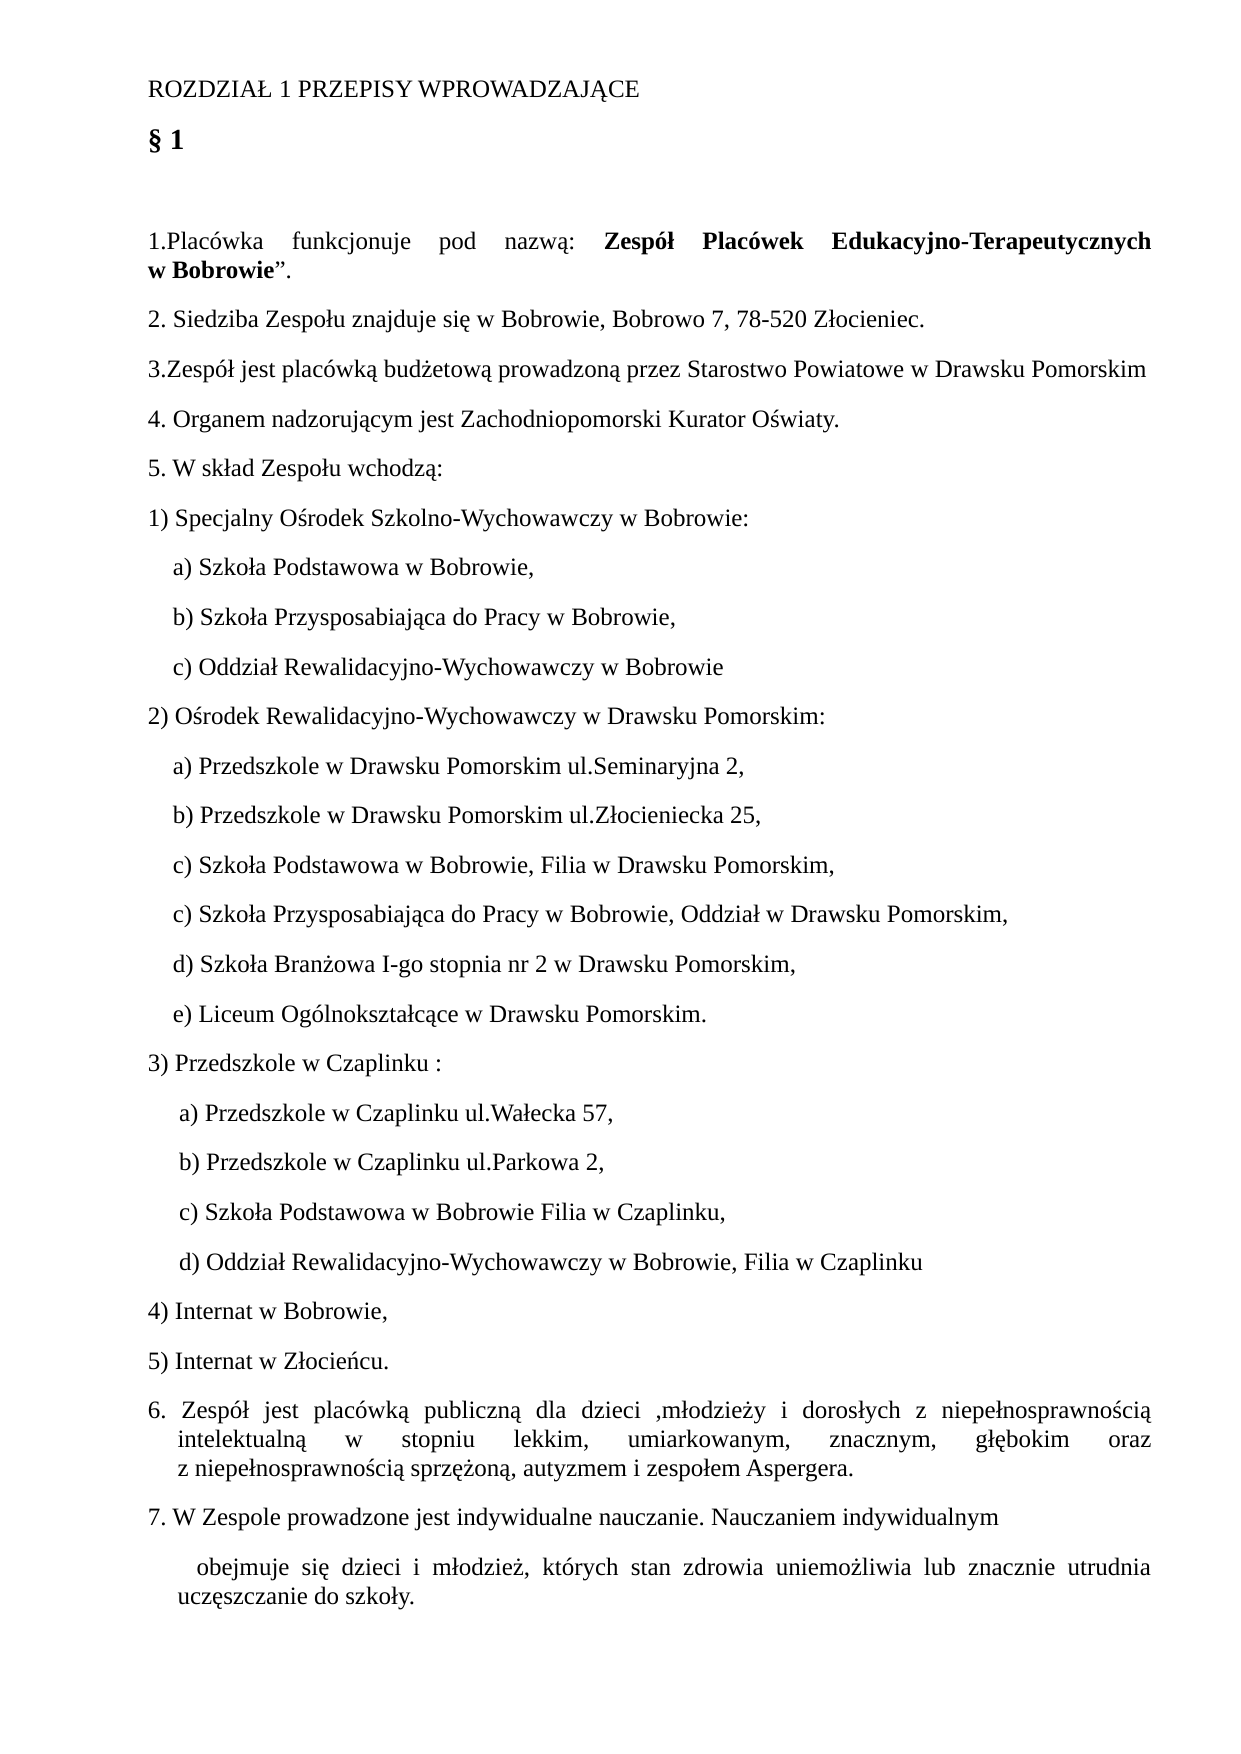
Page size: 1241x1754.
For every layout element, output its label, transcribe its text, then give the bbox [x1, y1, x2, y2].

text 2. Siedziba Zespołu znajduje się w Bobrowie, Bobrowo 7, 78-520 Złocieniec. [148, 304, 1152, 333]
text d) Szkoła Branżowa I-go stopnia nr 2 w Drawsku Pomorskim, [148, 949, 1152, 978]
subtitle ROZDZIAŁ 1 PRZEPISY WPROWADZAJĄCE [148, 74, 1152, 102]
text b) Przedszkole w Czaplinku ul.Parkowa 2, [148, 1147, 1152, 1176]
text 4. Organem nadzorującym jest Zachodniopomorski Kurator Oświaty. [148, 404, 1152, 432]
text a) Szkoła Podstawowa w Bobrowie, [148, 552, 1152, 581]
text 3) Przedszkole w Czaplinku : [148, 1048, 1152, 1077]
text § 1 [148, 122, 1152, 156]
text c) Szkoła Podstawowa w Bobrowie Filia w Czaplinku, [148, 1197, 1152, 1226]
text a) Przedszkole w Drawsku Pomorskim ul.Seminaryjna 2, [148, 751, 1152, 779]
text 5. W skład Zespołu wchodzą: [148, 453, 1152, 482]
text b) Szkoła Przysposabiająca do Pracy w Bobrowie, [148, 602, 1152, 631]
text 7. W Zespole prowadzone jest indywidualne nauczanie. Nauczaniem indywidualnym [148, 1502, 1152, 1531]
text 1) Specjalny Ośrodek Szkolno-Wychowawczy w Bobrowie: [148, 503, 1152, 532]
text e) Liceum Ogólnokształcące w Drawsku Pomorskim. [148, 999, 1152, 1027]
text c) Szkoła Podstawowa w Bobrowie, Filia w Drawsku Pomorskim, [148, 850, 1152, 879]
text 4) Internat w Bobrowie, [148, 1296, 1152, 1325]
text 1.Placówka funkcjonuje pod nazwą: Zespół Placówek Edukacyjno-Terapeutycznych w Bobrowie”. [148, 226, 1152, 284]
text b) Przedszkole w Drawsku Pomorskim ul.Złocieniecka 25, [148, 800, 1152, 829]
text a) Przedszkole w Czaplinku ul.Wałecka 57, [148, 1098, 1152, 1127]
text 2) Ośrodek Rewalidacyjno-Wychowawczy w Drawsku Pomorskim: [148, 701, 1152, 730]
text c) Oddział Rewalidacyjno-Wychowawczy w Bobrowie [148, 652, 1152, 680]
text 5) Internat w Złocieńcu. [148, 1346, 1152, 1374]
text d) Oddział Rewalidacyjno-Wychowawczy w Bobrowie, Filia w Czaplinku [148, 1247, 1152, 1275]
text 6. Zespół jest placówką publiczną dla dzieci ,młodzieży i dorosłych z niepełnosprawnością intelektualną w stopniu lekkim, umiarkowanym, znacznym, głębokim oraz z niepełnosprawnością sprzężoną, autyzmem i zespołem Aspergera. [148, 1395, 1152, 1482]
text obejmuje się dzieci i młodzież, których stan zdrowia uniemożliwia lub znacznie utrudnia uczęszczanie do szkoły. [148, 1552, 1152, 1609]
text 3.Zespół jest placówką budżetową prowadzoną przez Starostwo Powiatowe w Drawsku Pomorskim [148, 354, 1152, 383]
text c) Szkoła Przysposabiająca do Pracy w Bobrowie, Oddział w Drawsku Pomorskim, [148, 899, 1152, 928]
